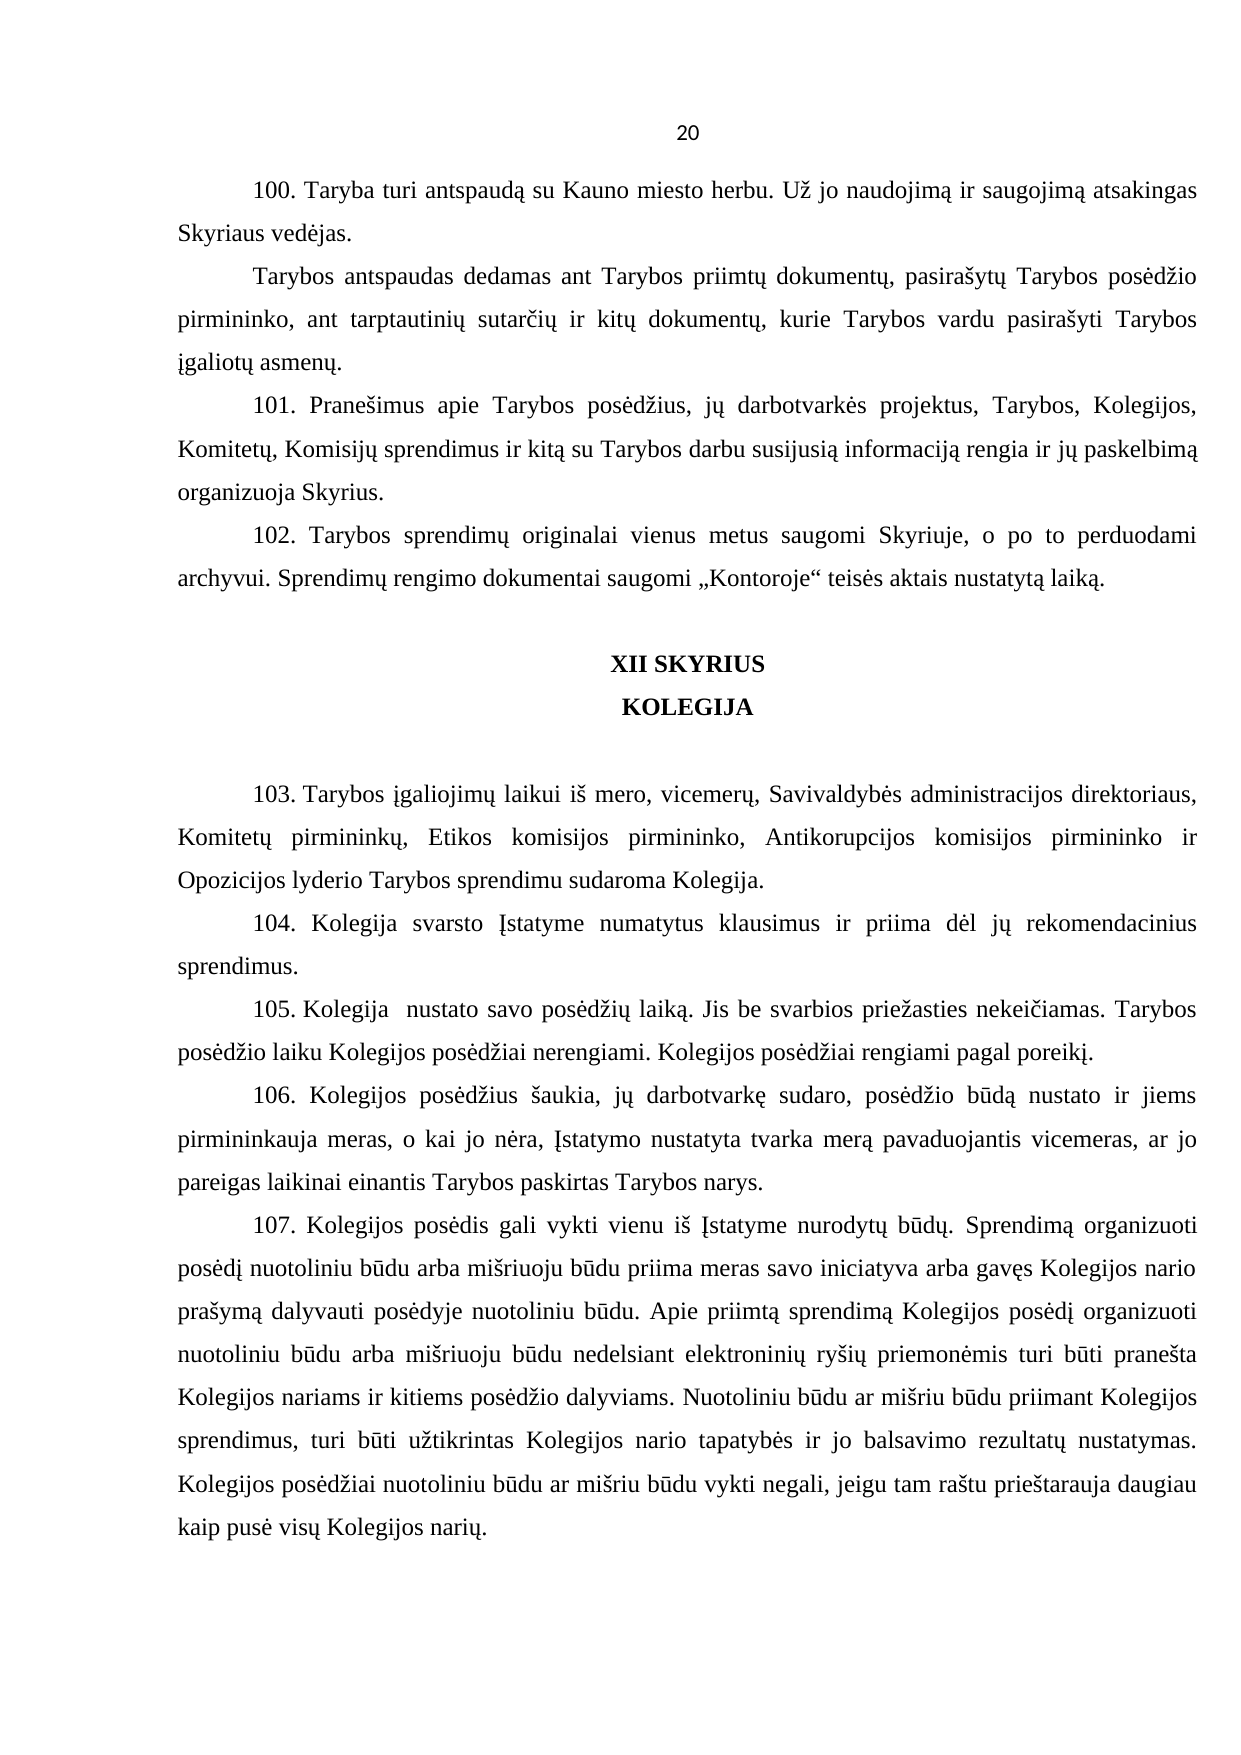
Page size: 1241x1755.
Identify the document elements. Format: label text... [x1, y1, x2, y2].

text 106. Kolegijos posėdžius šaukia, jų darbotvarkę sudaro, posėdžio būdą nustato ir jiems pirmininkauja meras, o kai jo nėra, Įstatymo nustatyta tvarka merą pavaduojantis vicemeras, ar jo pareigas laikinai einantis Tarybos paskirtas Tarybos narys. [177, 1081, 1198, 1196]
text 102. Tarybos sprendimų originalai vienus metus saugomi Skyriuje, o po to perduodami archyvui. Sprendimų rengimo dokumentai saugomi „Kontoroje“ teisės aktais nustatytą laiką. [177, 520, 1198, 592]
text 101. Pranešimus apie Tarybos posėdžius, jų darbotvarkės projektus, Tarybos, Kolegijos, Komitetų, Komisijų sprendimus ir kitą su Tarybos darbu susijusią informaciją rengia ir jų paskelbimą organizuoja Skyrius. [177, 391, 1198, 506]
text Tarybos antspaudas dedamas ant Tarybos priimtų dokumentų, pasirašytų Tarybos posėdžio pirmininko, ant tarptautinių sutarčių ir kitų dokumentų, kurie Tarybos vardu pasirašyti Tarybos įgaliotų asmenų. [177, 261, 1198, 376]
text 103. Tarybos įgaliojimų laikui iš mero, vicemerų, Savivaldybės administracijos direktoriaus, Komitetų pirmininkų, Etikos komisijos pirmininko, Antikorupcijos komisijos pirmininko ir Opozicijos lyderio Tarybos sprendimu sudaroma Kolegija. [177, 779, 1198, 894]
text 107. Kolegijos posėdis gali vykti vienu iš Įstatyme nurodytų būdų. Sprendimą organizuoti posėdį nuotoliniu būdu arba mišriuoju būdu priima meras savo iniciatyva arba gavęs Kolegijos nario prašymą dalyvauti posėdyje nuotoliniu būdu. Apie priimtą sprendimą Kolegijos posėdį organizuoti nuotoliniu būdu arba mišriuoju būdu nedelsiant elektroninių ryšių priemonėmis turi būti pranešta Kolegijos nariams ir kitiems posėdžio dalyviams. Nuotoliniu būdu ar mišriu būdu priimant Kolegijos sprendimus, turi būti užtikrintas Kolegijos nario tapatybės ir jo balsavimo rezultatų nustatymas. Kolegijos posėdžiai nuotoliniu būdu ar mišriu būdu vykti negali, jeigu tam raštu prieštarauja daugiau kaip pusė visų Kolegijos narių. [177, 1210, 1198, 1541]
text 100. Taryba turi antspaudą su Kauno miesto herbu. Už jo naudojimą ir saugojimą atsakingas Skyriaus vedėjas. [177, 175, 1198, 247]
text XII SKYRIUS [177, 649, 1198, 678]
text KOLEGIJA [177, 692, 1198, 721]
text 105. Kolegija nustato savo posėdžių laiką. Jis be svarbios priežasties nekeičiamas. Tarybos posėdžio laiku Kolegijos posėdžiai nerengiami. Kolegijos posėdžiai rengiami pagal poreikį. [177, 994, 1198, 1066]
text 104. Kolegija svarsto Įstatyme numatytus klausimus ir priima dėl jų rekomendacinius sprendimus. [177, 908, 1198, 980]
